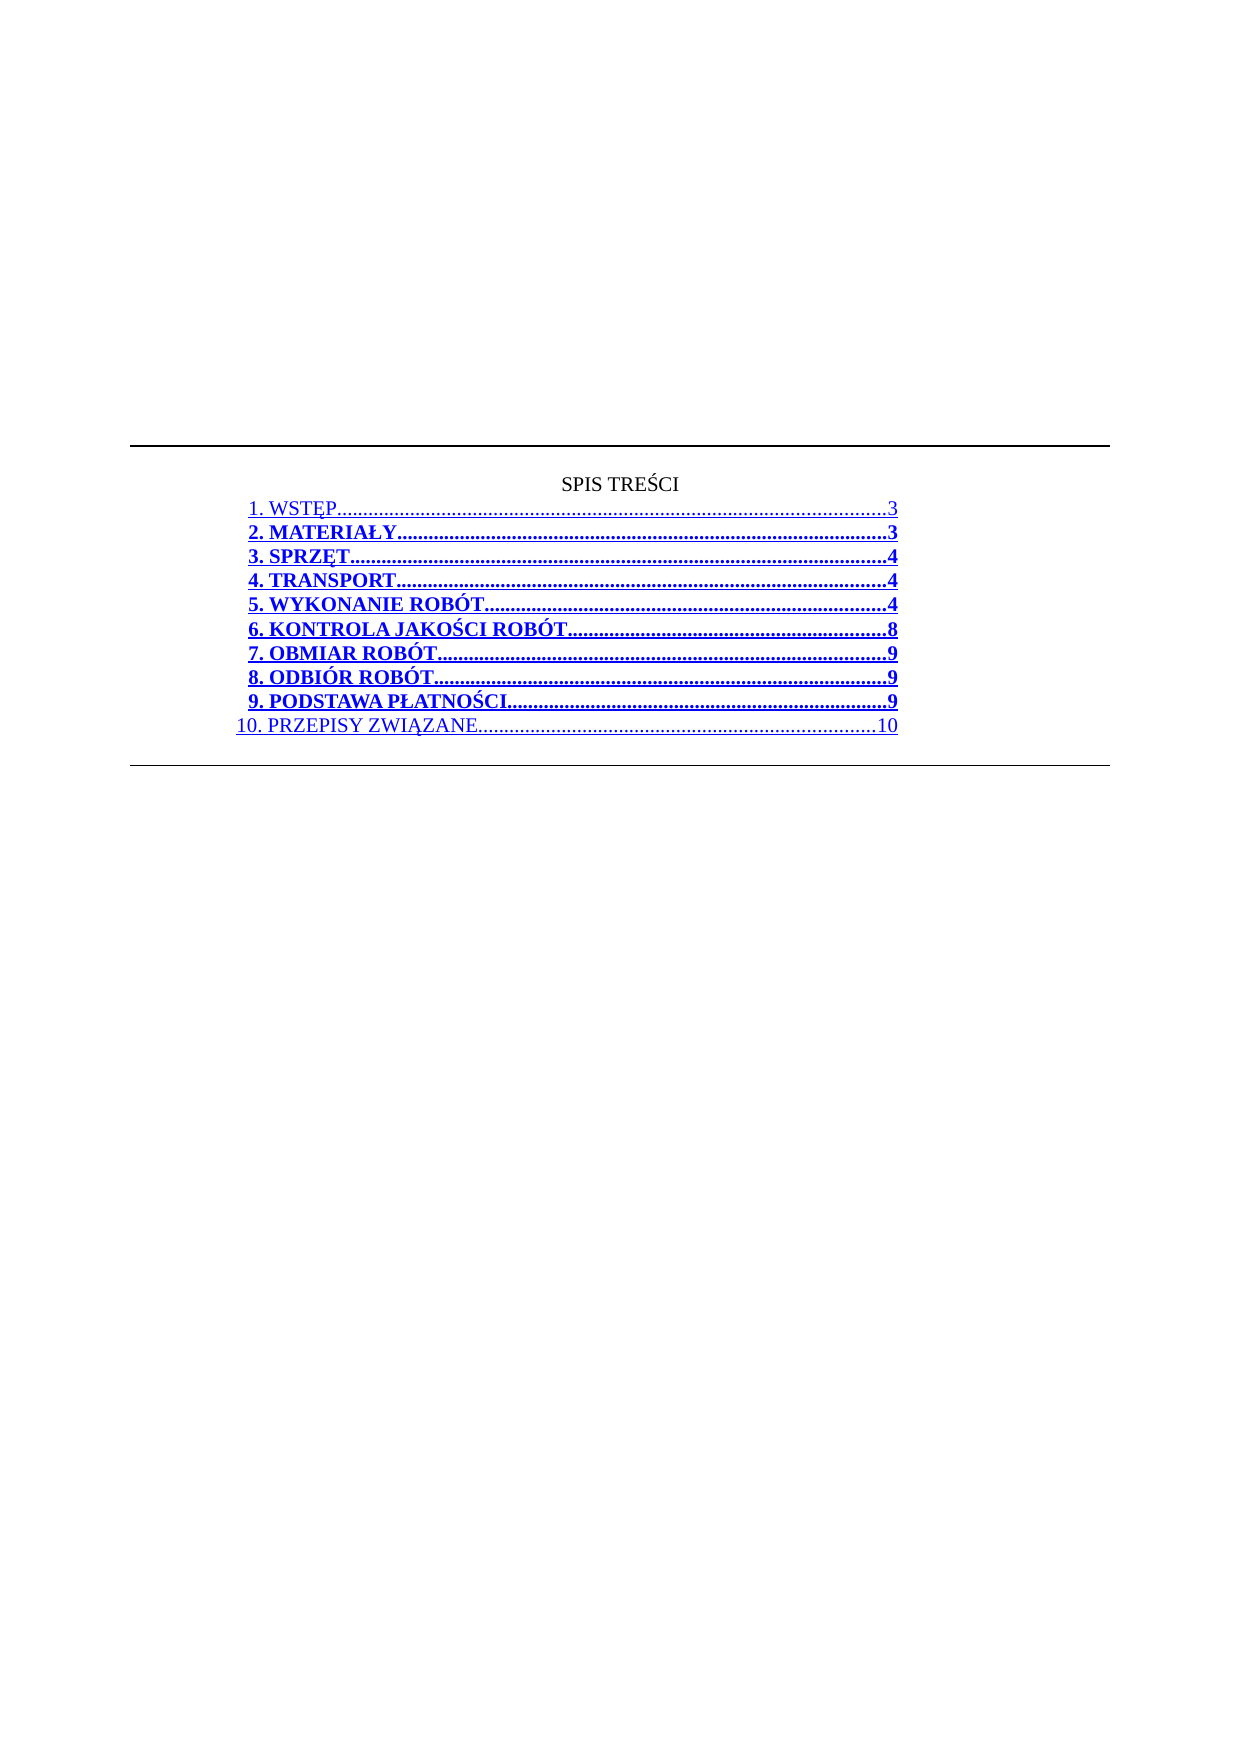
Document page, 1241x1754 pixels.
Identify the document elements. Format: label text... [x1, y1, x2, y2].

text 8. ODBIÓR ROBÓT 9 [142, 664, 1110, 689]
text 10. PRZEPISY ZWIĄZANE 10 [130, 713, 1110, 737]
text 4. TRANSPORT 4 [142, 568, 1110, 592]
text 5. wykonanie robót 4 [142, 592, 1110, 616]
text 7. OBMIAR ROBÓT 9 [142, 641, 1110, 664]
text 1. WSTĘP 3 [142, 496, 1110, 520]
text 2. MATERIAŁY 3 [142, 520, 1110, 544]
text 6. KONTROLA JAKOŚCI ROBÓT 8 [142, 616, 1110, 641]
text SPIS TREŚCI [130, 472, 1110, 496]
text 3. sprzęt 4 [142, 544, 1110, 568]
text 9. PODSTAWA PŁATNOŚCI 9 [142, 689, 1110, 713]
